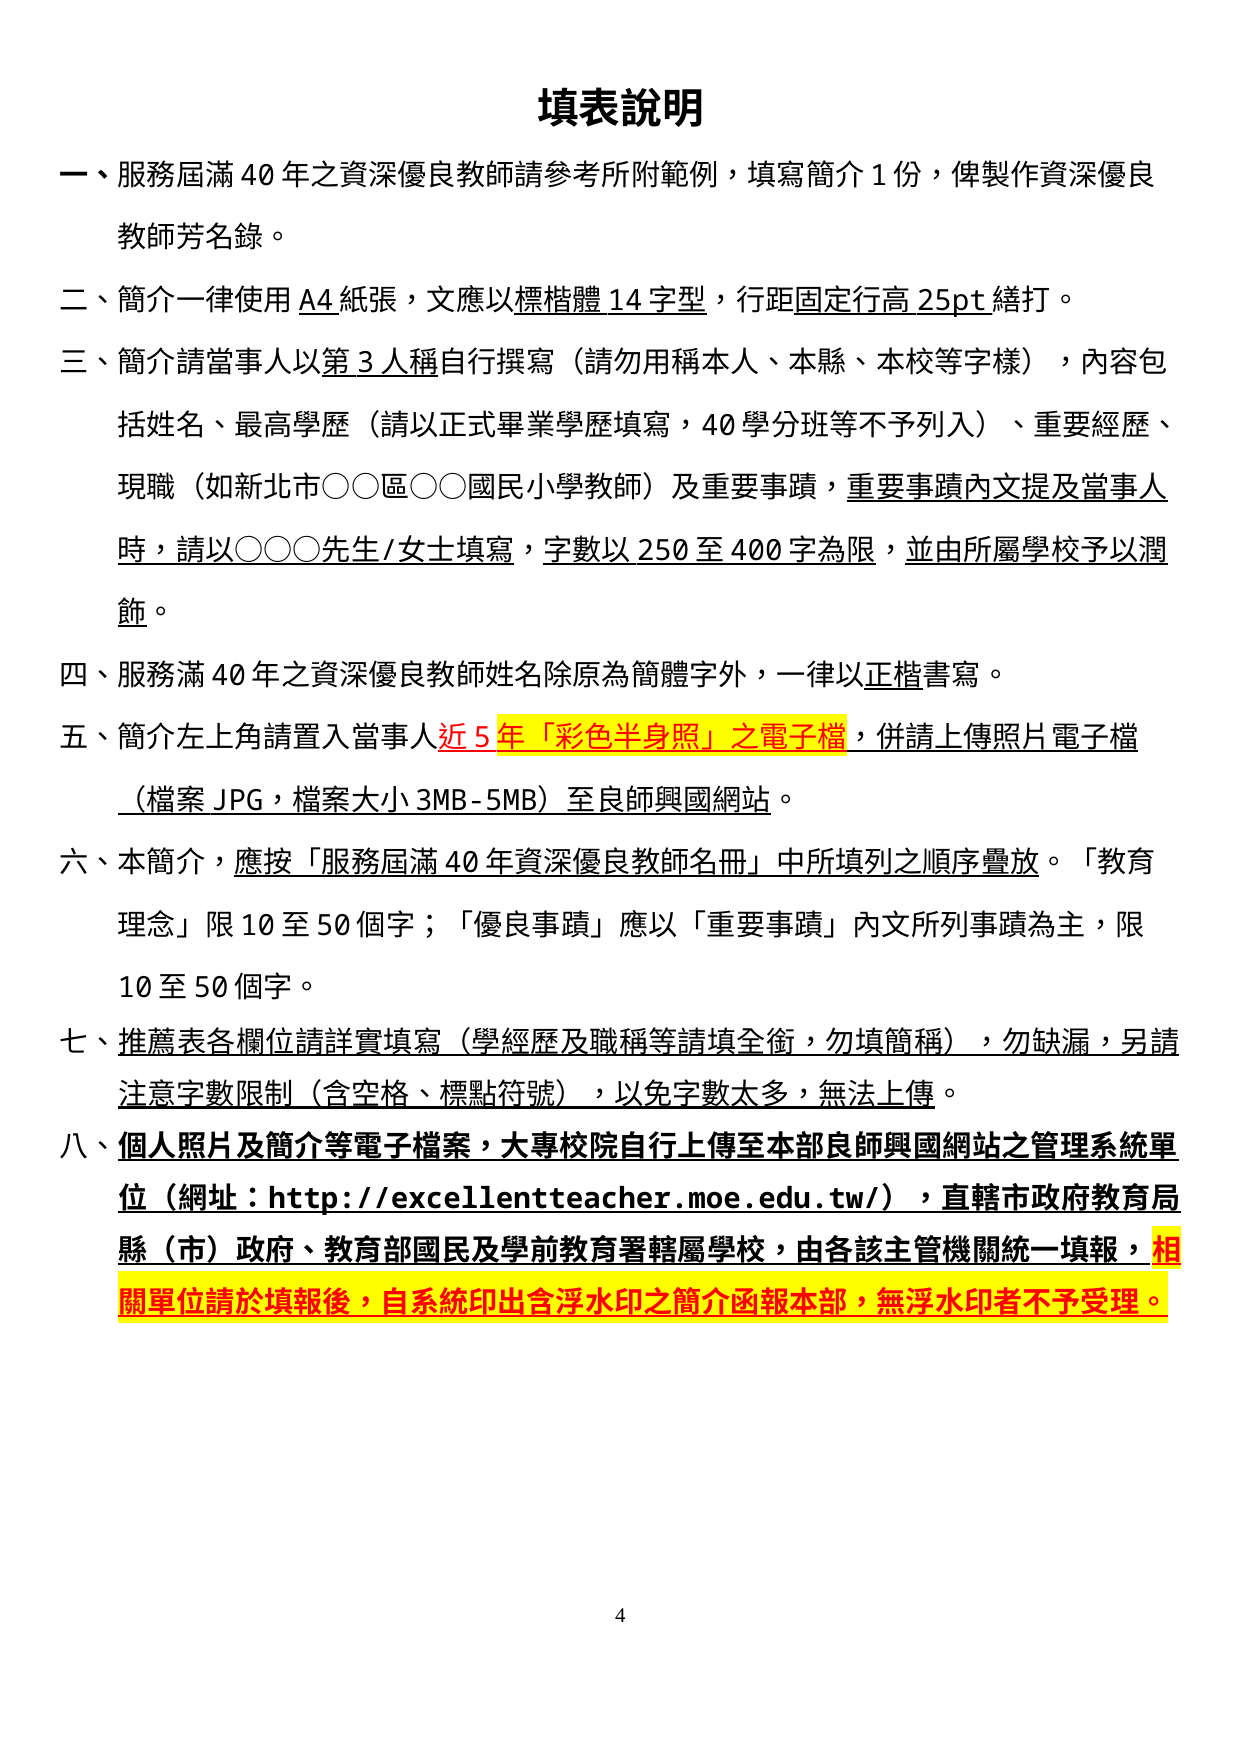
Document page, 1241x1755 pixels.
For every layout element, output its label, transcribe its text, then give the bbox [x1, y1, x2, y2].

text 三、簡介請當事人以第3人稱自行撰寫（請勿用稱本人、本縣、本校等字樣），內容包括姓名、最高學歷（請以正式畢業學歷填寫，40學分班等不予列入）、重要經歷、現職（如新北市○○區○○國民小學教師）及重要事蹟，重要事蹟內文提及當事人時，請以○○○先生/女士填寫，字數以250至400字為限，並由所屬學校予以潤飾。 [59, 323, 1181, 635]
text 八、個人照片及簡介等電子檔案，大專校院自行上傳至本部良師興國網站之管理系統單位（網址：http://excellentteacher.moe.edu.tw/），直轄市政府教育局、縣（市）政府、教育部國民及學前教育署轄屬學校，由各該主管機關統一填報，相關單位請於填報後，自系統印出含浮水印之簡介函報本部，無浮水印者不予受理。 [59, 1114, 1181, 1323]
text 五、簡介左上角請置入當事人近5年「彩色半身照」之電子檔，併請上傳照片電子檔（檔案JPG，檔案大小3MB-5MB）至良師興國網站。 [59, 698, 1181, 823]
text 四、服務滿40年之資深優良教師姓名除原為簡體字外，一律以正楷書寫。 [59, 635, 1181, 698]
text 七、推薦表各欄位請詳實填寫（學經歷及職稱等請填全銜，勿填簡稱），勿缺漏，另請注意字數限制（含空格、標點符號），以免字數太多，無法上傳。 [59, 1010, 1181, 1114]
text 填表說明 [59, 75, 1181, 135]
text 六、本簡介，應按「服務屆滿40年資深優良教師名冊」中所填列之順序疊放。「教育理念」限10至50個字；「優良事蹟」應以「重要事蹟」內文所列事蹟為主，限10至50個字。 [59, 823, 1181, 1010]
text 二、簡介一律使用A4紙張，文應以標楷體14字型，行距固定行高25pt繕打。 [59, 260, 1181, 323]
text 一、服務屆滿40年之資深優良教師請參考所附範例，填寫簡介1份，俾製作資深優良教師芳名錄。 [59, 135, 1181, 260]
